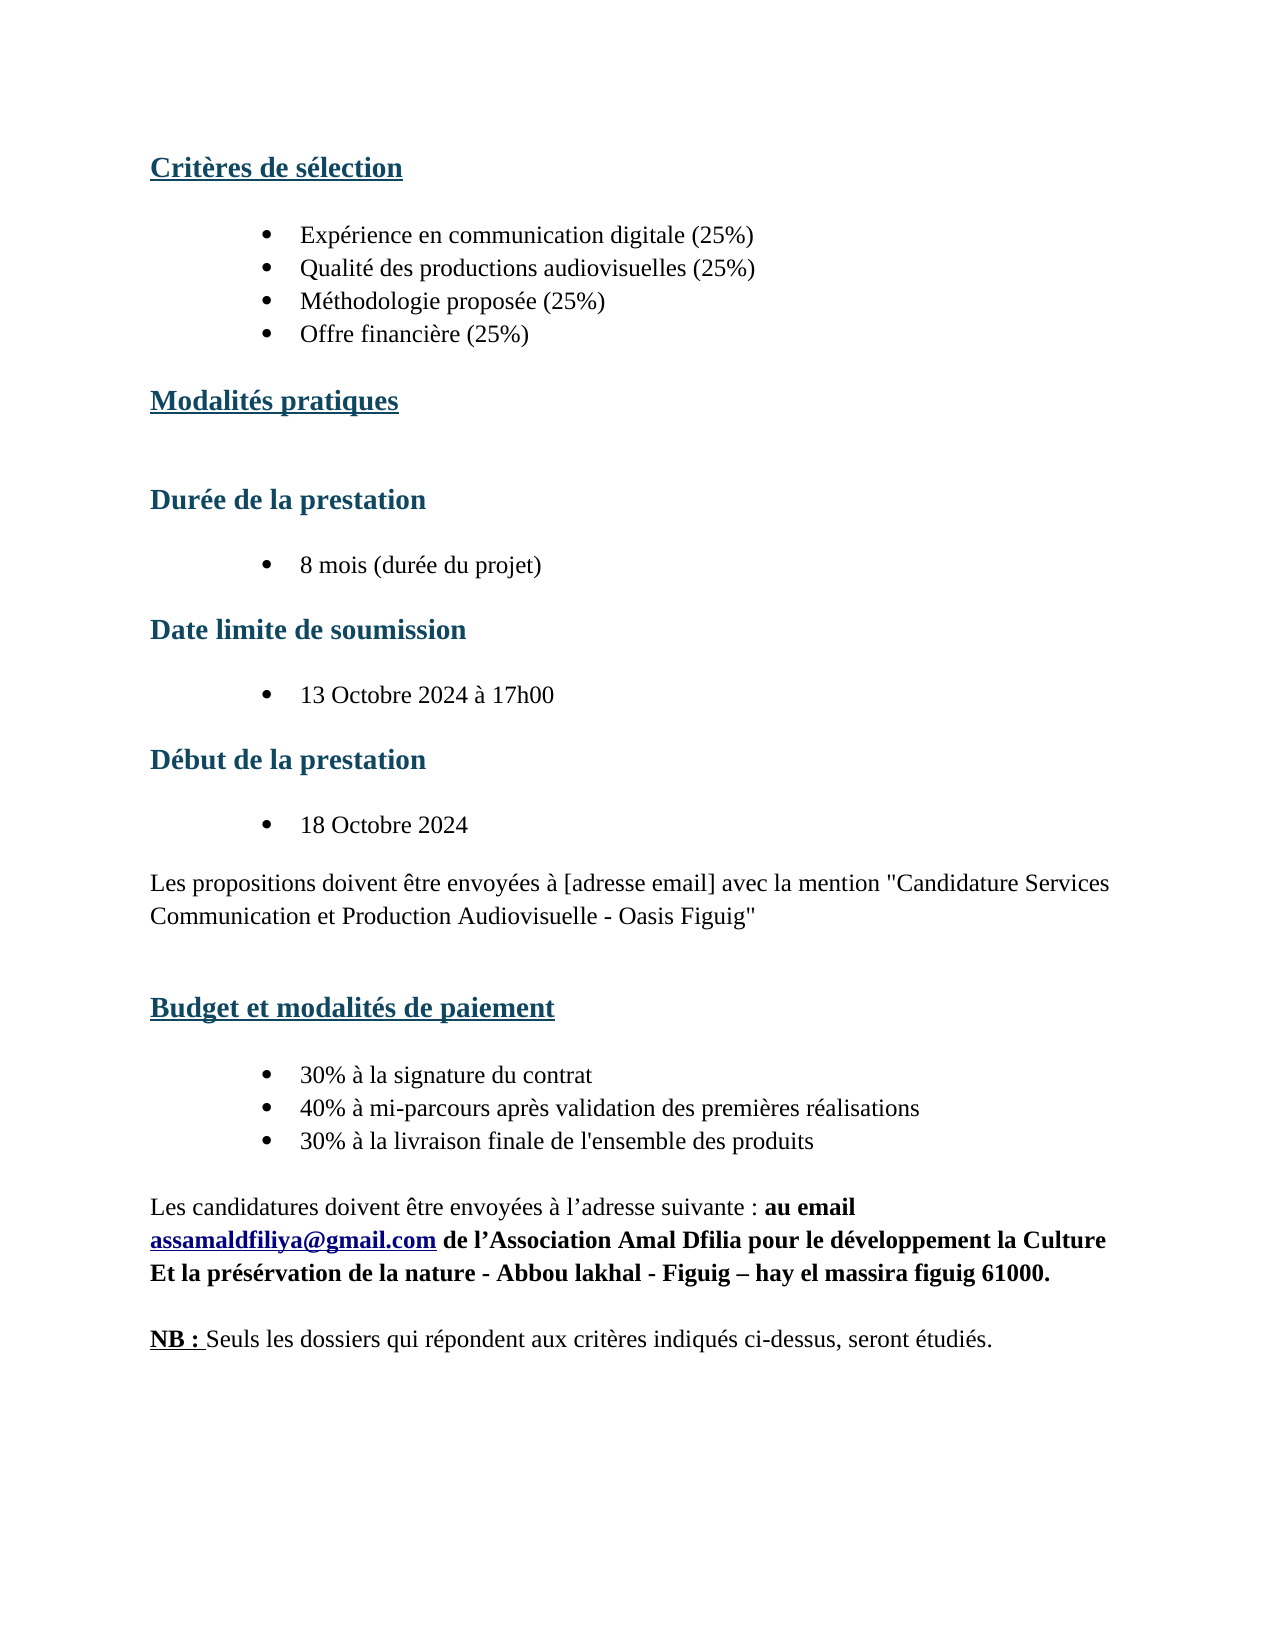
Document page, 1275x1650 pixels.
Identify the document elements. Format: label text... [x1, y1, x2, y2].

text NB : Seuls les dossiers qui répondent aux critères indiqués ci-dessus, seront étudiés. [150, 1324, 1125, 1353]
list 8 mois (durée du projet) [262, 550, 1125, 578]
text Les candidatures doivent être envoyées à l’adresse suivante : au email assamaldfiliya@gmail.com de l’Association Amal Dfilia pour le développement la Culture Et la présérvation de la nature - Abbou lakhal - Figuig – hay el massira figuig 61000. [150, 1192, 1125, 1287]
subtitle Date limite de soumission [150, 612, 1125, 646]
list 40% à mi-parcours après validation des premières réalisations [262, 1093, 1125, 1122]
list 30% à la signature du contrat [262, 1060, 1125, 1088]
subtitle Budget et modalités de paiement [150, 990, 1125, 1024]
subtitle Modalités pratiques [150, 383, 1125, 416]
list 30% à la livraison finale de l'ensemble des produits [262, 1126, 1125, 1154]
list 18 Octobre 2024 [262, 810, 1125, 839]
list Qualité des productions audiovisuelles (25%) [262, 253, 1125, 281]
list 13 Octobre 2024 à 17h00 [262, 680, 1125, 708]
subtitle Critères de sélection [150, 150, 1125, 183]
list Expérience en communication digitale (25%) [262, 220, 1125, 248]
subtitle Durée de la prestation [150, 482, 1125, 515]
subtitle Début de la prestation [150, 742, 1125, 776]
list Offre financière (25%) [262, 319, 1125, 347]
list Méthodologie proposée (25%) [262, 286, 1125, 314]
text Les propositions doivent être envoyées à [adresse email] avec la mention "Candidature Services Communication et Production Audiovisuelle - Oasis Figuig" [150, 868, 1125, 930]
